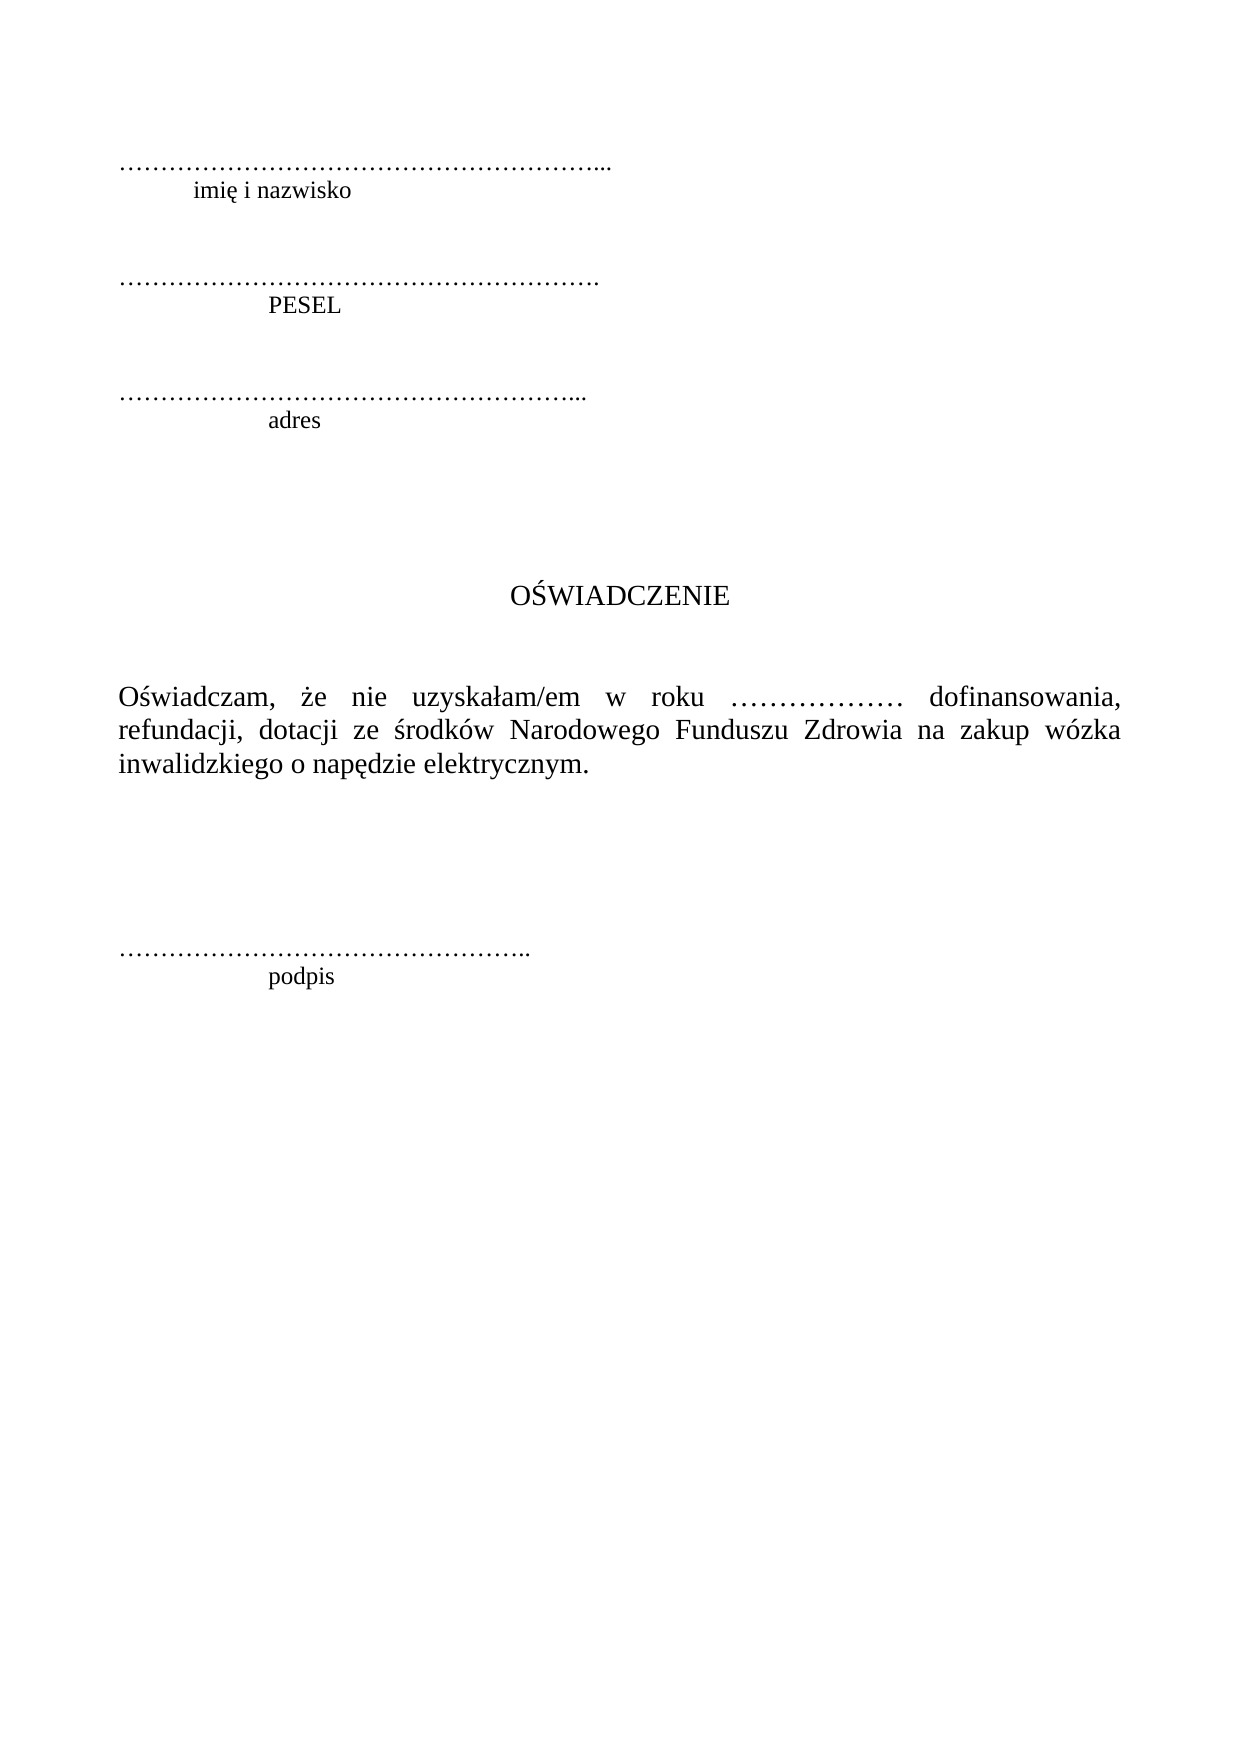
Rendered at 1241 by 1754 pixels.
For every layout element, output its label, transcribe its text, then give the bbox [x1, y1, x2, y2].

text …………………………………………………. [118, 262, 1122, 291]
text …………………………………………………... [118, 147, 1122, 176]
text Oświadczam, że nie uzyskałam/em w roku ……………… dofinansowania, refundacji, dotacji ze środków Narodowego Funduszu Zdrowia na zakup wózka inwalidzkiego o napędzie elektrycznym. [118, 679, 1122, 779]
text PESEL [118, 291, 1122, 319]
text imię i nazwisko [118, 176, 1122, 204]
text ………………………………………………... [118, 377, 1122, 406]
text adres [118, 406, 1122, 434]
text ………………………………………….. [118, 933, 1122, 961]
text OŚWIADCZENIE [118, 578, 1122, 612]
text podpis [118, 961, 1122, 990]
